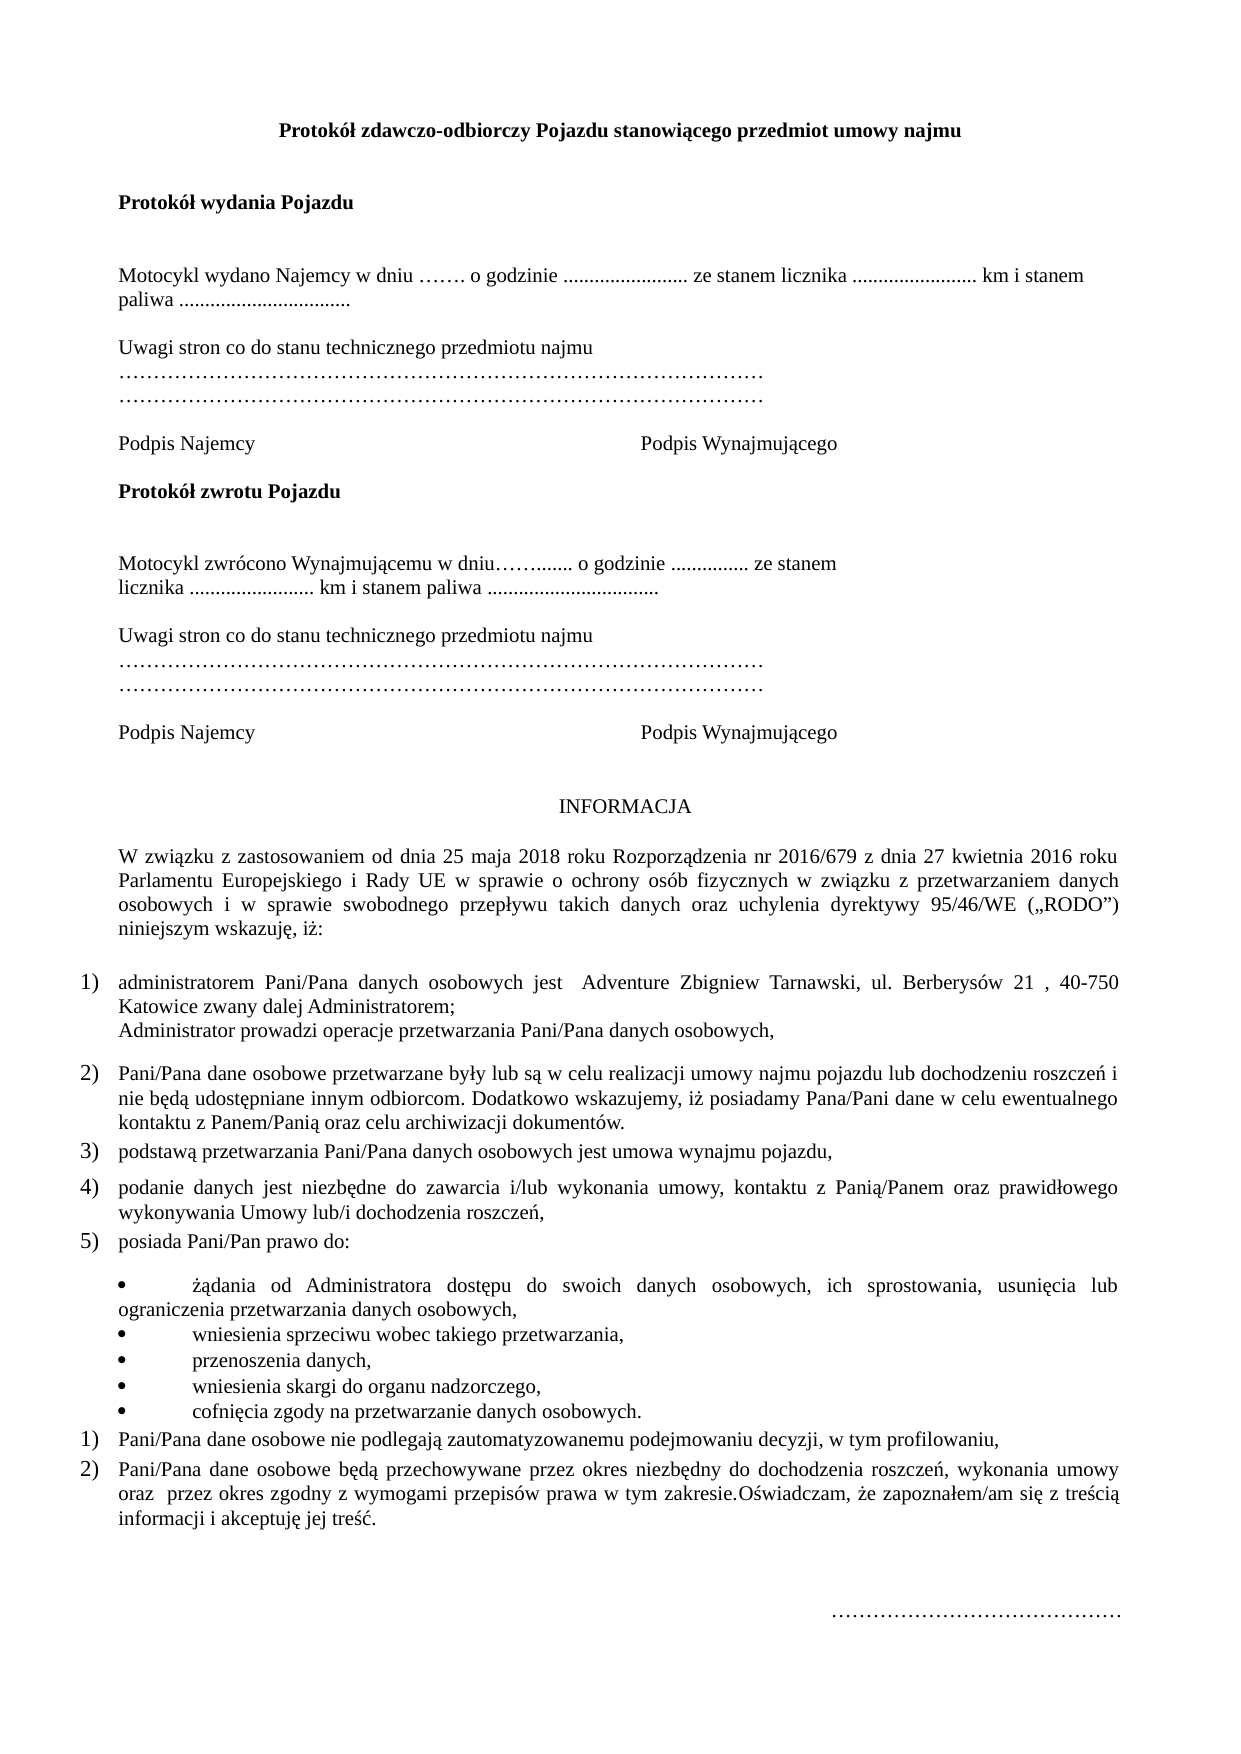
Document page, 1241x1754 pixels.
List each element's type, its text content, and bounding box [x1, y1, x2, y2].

list żądania od Administratora dostępu do swoich danych osobowych, ich sprostowania, usunięcia lub ograniczenia przetwarzania danych osobowych, [118, 1273, 1119, 1321]
list Pani/Pana dane osobowe nie podlegają zautomatyzowanemu podejmowaniu decyzji, w tym profilowaniu, [80, 1425, 1120, 1451]
text W związku z zastosowaniem od dnia 25 maja 2018 roku Rozporządzenia nr 2016/679 z dnia 27 kwietnia 2016 roku Parlamentu Europejskiego i Rady UE w sprawie o ochrony osób fizycznych w związku z przetwarzaniem danych osobowych i w sprawie swobodnego przepływu takich danych oraz uchylenia dyrektywy 95/46/WE („RODO”) niniejszym wskazuję, iż: [118, 843, 1120, 940]
text ………………………………………………………………………………… [118, 672, 1122, 696]
text Uwagi stron co do stanu technicznego przedmiotu najmu [118, 335, 1122, 359]
list posiada Pani/Pan prawo do: [80, 1228, 1120, 1254]
text ………………………………………………………………………………… [118, 647, 1122, 672]
text Podpis Najemcy Podpis Wynajmującego [118, 720, 1122, 744]
list wniesienia skargi do organu nadzorczego, [118, 1374, 1119, 1398]
list podanie danych jest niezbędne do zawarcia i/lub wykonania umowy, kontaktu z Panią/Panem oraz prawidłowego wykonywania Umowy lub/i dochodzenia roszczeń, [80, 1173, 1120, 1224]
subtitle INFORMACJA [128, 794, 1122, 818]
text Motocykl wydano Najemcy w dniu ……. o godzinie ........................ ze stanem licznika ........................ km i stanem paliwa ................................. [118, 262, 1122, 311]
list administratorem Pani/Pana danych osobowych jest Adventure Zbigniew Tarnawski, ul. Berberysów 21 , 40-750 Katowice zwany dalej Administratorem; [80, 968, 1120, 1018]
text Protokół zdawczo-odbiorczy Pojazdu stanowiącego przedmiot umowy najmu [118, 118, 1122, 142]
text Motocykl zwrócono Wynajmującemu w dniu……....... o godzinie ............... ze stanem [118, 551, 1122, 575]
list cofnięcia zgody na przetwarzanie danych osobowych. [118, 1399, 1119, 1423]
text Protokół wydania Pojazdu [118, 190, 1122, 214]
text Administrator prowadzi operacje przetwarzania Pani/Pana danych osobowych, [118, 1018, 1120, 1042]
list przenoszenia danych, [118, 1348, 1119, 1372]
text ………………………………………………………………………………… [118, 383, 1122, 407]
text Podpis Najemcy Podpis Wynajmującego [118, 431, 1122, 455]
list podstawą przetwarzania Pani/Pana danych osobowych jest umowa wynajmu pojazdu, [80, 1137, 1120, 1164]
list Pani/Pana dane osobowe będą przechowywane przez okres niezbędny do dochodzenia roszczeń, wykonania umowy oraz przez okres zgodny z wymogami przepisów prawa w tym zakresie.Oświadczam, że zapoznałem/am się z treścią informacji i akceptuję jej treść. [80, 1455, 1120, 1529]
text Uwagi stron co do stanu technicznego przedmiotu najmu [118, 623, 1122, 647]
text …………………………………… [118, 1598, 1122, 1622]
list Pani/Pana dane osobowe przetwarzane były lub są w celu realizacji umowy najmu pojazdu lub dochodzeniu roszczeń i nie będą udostępniane innym odbiorcom. Dodatkowo wskazujemy, iż posiadamy Pana/Pani dane w celu ewentualnego kontaktu z Panem/Panią oraz celu archiwizacji dokumentów. [80, 1059, 1120, 1134]
text ………………………………………………………………………………… [118, 359, 1122, 383]
text Protokół zwrotu Pojazdu [118, 479, 1122, 503]
list wniesienia sprzeciwu wobec takiego przetwarzania, [118, 1322, 1119, 1346]
text licznika ........................ km i stanem paliwa ................................. [118, 575, 1122, 599]
